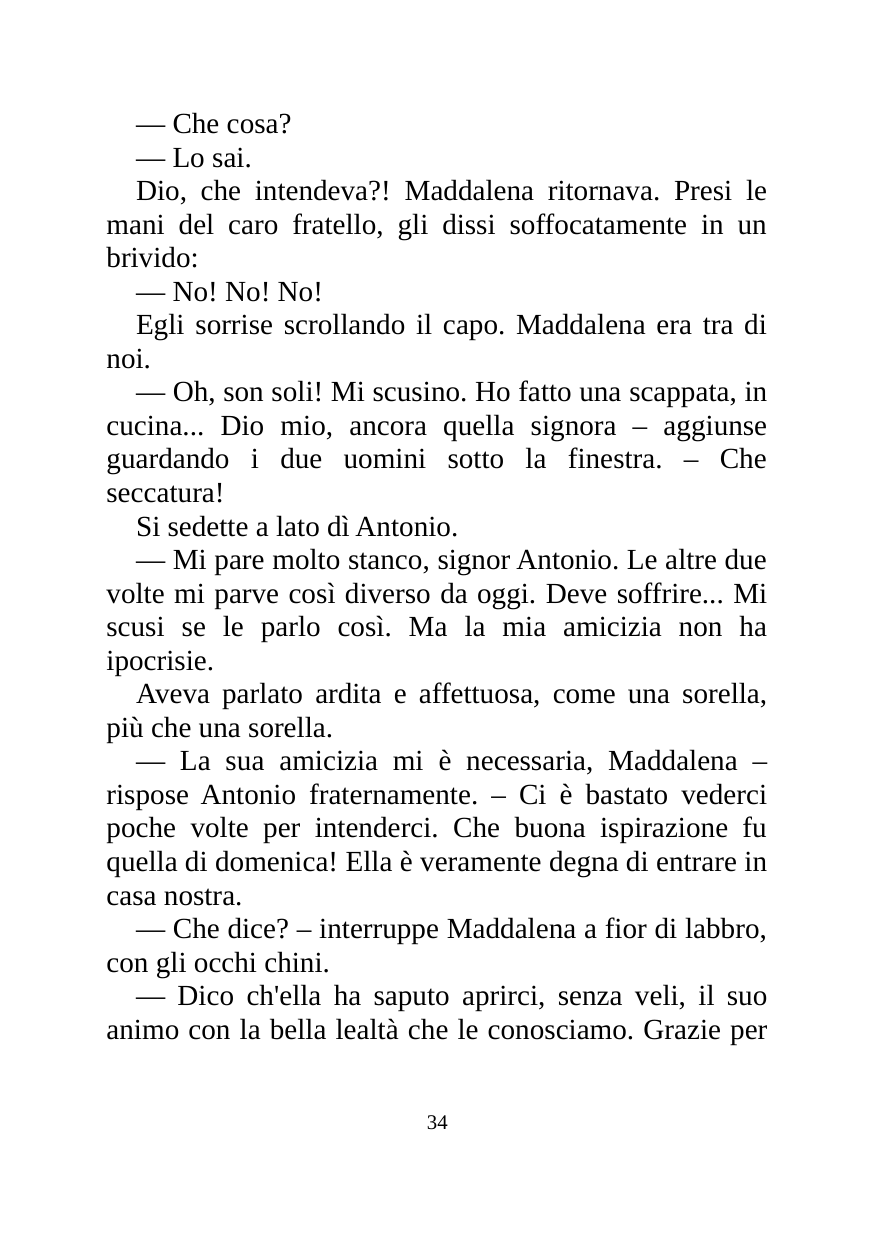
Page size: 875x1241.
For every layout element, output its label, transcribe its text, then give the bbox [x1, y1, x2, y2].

text — Mi pare molto stanco, signor Antonio. Le altre due volte mi parve così diverso da oggi. Deve soffrire... Mi scusi se le parlo così. Ma la mia amicizia non ha ipocrisie. [106, 542, 768, 676]
text — Dico ch'ella ha saputo aprirci, senza veli, il suo animo con la bella lealtà che le conosciamo. Grazie per [106, 978, 768, 1045]
text — No! No! No! [106, 274, 768, 307]
text Egli sorrise scrollando il capo. Maddalena era tra di noi. [106, 307, 768, 374]
text — Che dice? – interruppe Maddalena a fior di labbro, con gli occhi chini. [106, 911, 768, 978]
text Aveva parlato ardita e affettuosa, come una sorella, più che una sorella. [106, 676, 768, 743]
text Dio, che intendeva?! Maddalena ritornava. Presi le mani del caro fratello, gli dissi soffocatamente in un brivido: [106, 173, 768, 274]
text — Che cosa? [106, 106, 768, 140]
text — La sua amicizia mi è necessaria, Maddalena – rispose Antonio fraternamente. – Ci è bastato vederci poche volte per intenderci. Che buona ispirazione fu quella di domenica! Ella è veramente degna di entrare in casa nostra. [106, 743, 768, 911]
text — Lo sai. [106, 140, 768, 173]
text — Oh, son soli! Mi scusino. Ho fatto una scappata, in cucina... Dio mio, ancora quella signora – aggiunse guardando i due uomini sotto la finestra. – Che seccatura! [106, 374, 768, 509]
text Si sedette a lato dì Antonio. [106, 509, 768, 542]
